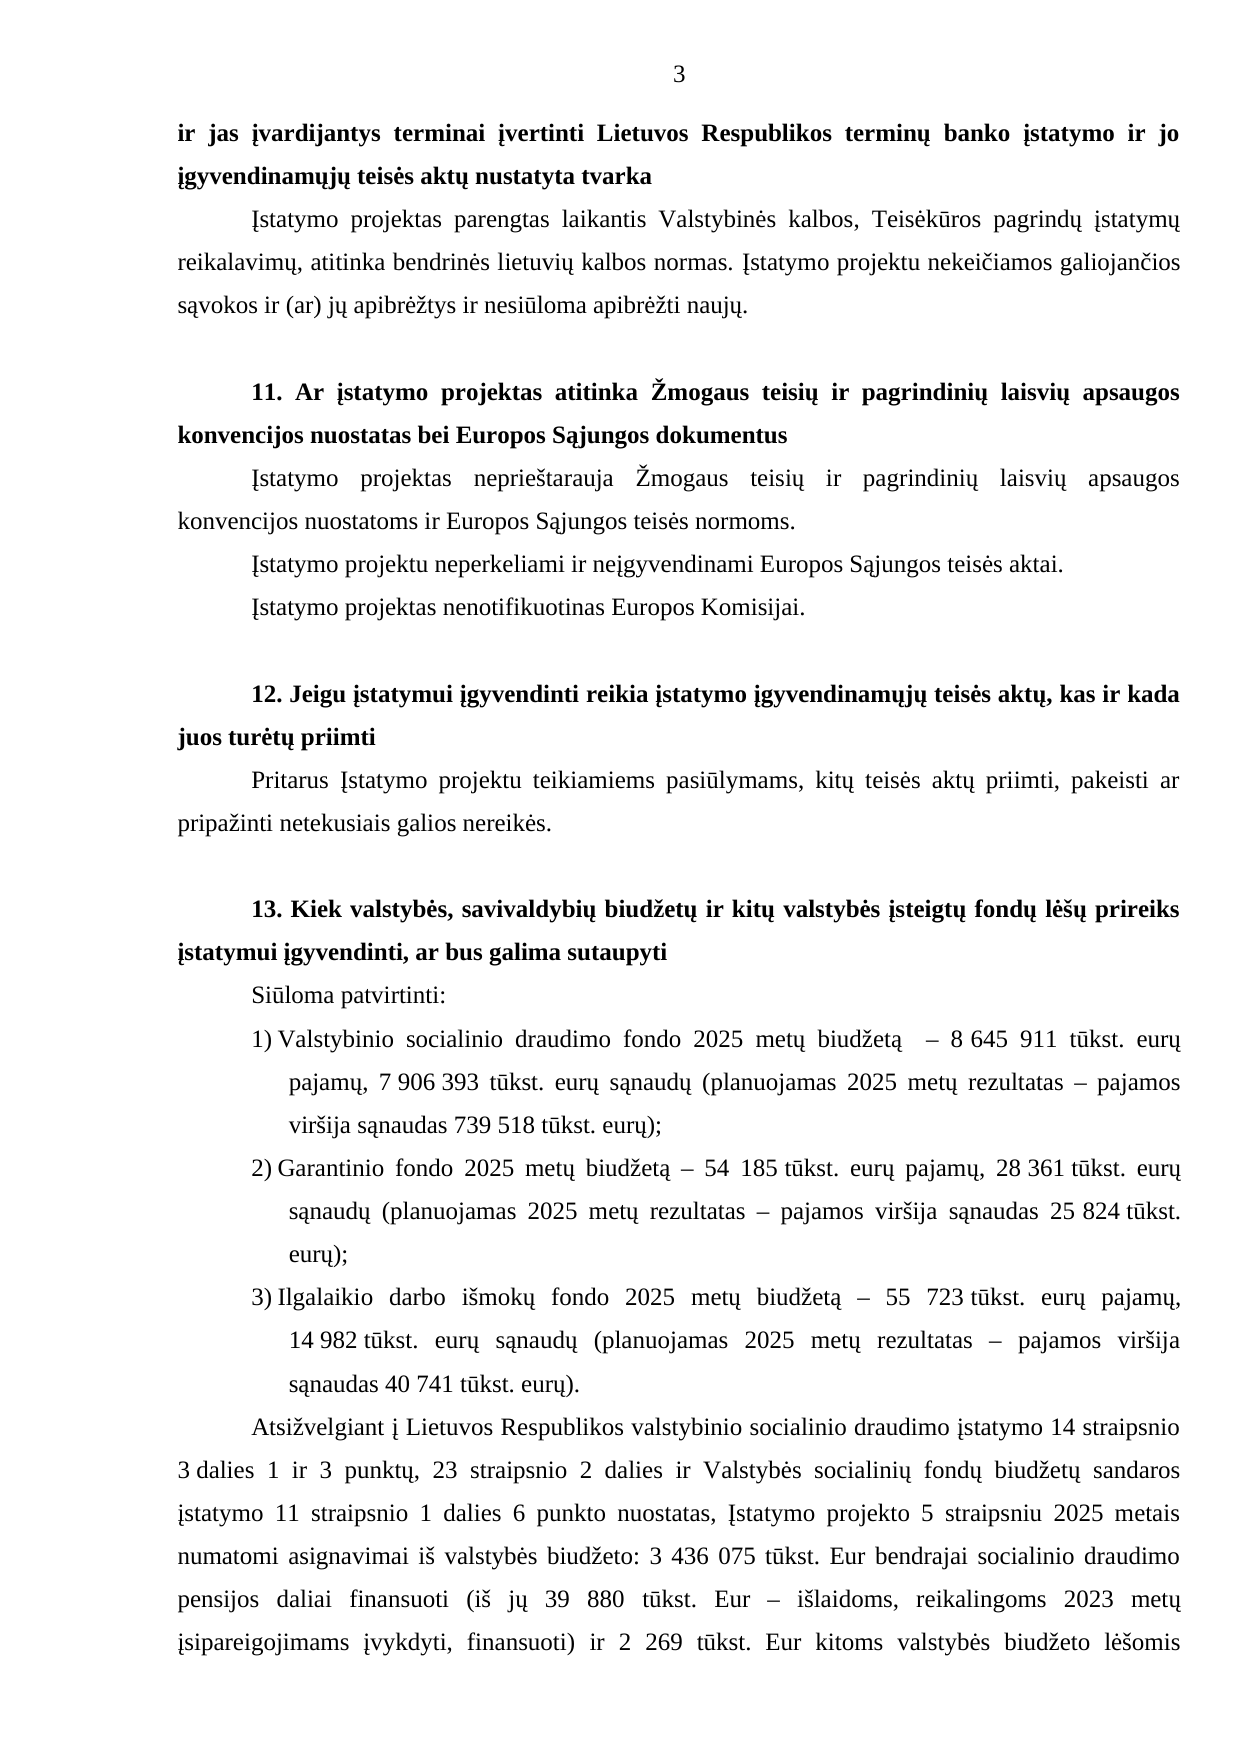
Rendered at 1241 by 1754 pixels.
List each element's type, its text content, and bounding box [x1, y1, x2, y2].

text Įstatymo projektas parengtas laikantis Valstybinės kalbos, Teisėkūros pagrindų įstatymų reikalavimų, atitinka bendrinės lietuvių kalbos normas. Įstatymo projektu nekeičiamos galiojančios sąvokos ir (ar) jų apibrėžtys ir nesiūloma apibrėžti naujų. [177, 204, 1181, 319]
text Įstatymo projektas nenotifikuotinas Europos Komisijai. [177, 592, 1181, 621]
text Atsižvelgiant į Lietuvos Respublikos valstybinio socialinio draudimo įstatymo 14 straipsnio 3 dalies 1 ir 3 punktų, 23 straipsnio 2 dalies ir Valstybės socialinių fondų biudžetų sandaros įstatymo 11 straipsnio 1 dalies 6 punkto nuostatas, Įstatymo projekto 5 straipsniu 2025 metais numatomi asignavimai iš valstybės biudžeto: 3 436 075 tūkst. Eur bendrajai socialinio draudimo pensijos daliai finansuoti (iš jų 39 880 tūkst. Eur – išlaidoms, reikalingoms 2023 metų įsipareigojimams įvykdyti, finansuoti) ir 2 269 tūkst. Eur kitoms valstybės biudžeto lėšomis [177, 1412, 1181, 1656]
text 12. Jeigu įstatymui įgyvendinti reikia įstatymo įgyvendinamųjų teisės aktų, kas ir kada juos turėtų priimti [177, 679, 1181, 751]
text 11. Ar įstatymo projektas atitinka Žmogaus teisių ir pagrindinių laisvių apsaugos konvencijos nuostatas bei Europos Sąjungos dokumentus [177, 377, 1181, 449]
text 13. Kiek valstybės, savivaldybių biudžetų ir kitų valstybės įsteigtų fondų lėšų prireiks įstatymui įgyvendinti, ar bus galima sutaupyti [177, 894, 1181, 966]
text Įstatymo projektu neperkeliami ir neįgyvendinami Europos Sąjungos teisės aktai. [177, 549, 1181, 578]
text Siūloma patvirtinti: [177, 981, 1181, 1009]
text Įstatymo projektas neprieštarauja Žmogaus teisių ir pagrindinių laisvių apsaugos konvencijos nuostatoms ir Europos Sąjungos teisės normoms. [177, 463, 1181, 535]
text Pritarus Įstatymo projektu teikiamiems pasiūlymams, kitų teisės aktų priimti, pakeisti ar pripažinti netekusiais galios nereikės. [177, 765, 1181, 837]
text 2) Garantinio fondo 2025 metų biudžetą – 54 185 tūkst. eurų pajamų, 28 361 tūkst. eurų sąnaudų (planuojamas 2025 metų rezultatas – pajamos viršija sąnaudas 25 824 tūkst. eurų); [251, 1153, 1181, 1268]
text 3) Ilgalaikio darbo išmokų fondo 2025 metų biudžetą – 55 723 tūkst. eurų pajamų, 14 982 tūkst. eurų sąnaudų (planuojamas 2025 metų rezultatas – pajamos viršija sąnaudas 40 741 tūkst. eurų). [251, 1282, 1181, 1397]
text 1) Valstybinio socialinio draudimo fondo 2025 metų biudžetą – 8 645 911 tūkst. eurų pajamų, 7 906 393 tūkst. eurų sąnaudų (planuojamas 2025 metų rezultatas – pajamos viršija sąnaudas 739 518 tūkst. eurų); [251, 1024, 1181, 1139]
text ir jas įvardijantys terminai įvertinti Lietuvos Respublikos terminų banko įstatymo ir jo įgyvendinamųjų teisės aktų nustatyta tvarka [177, 118, 1181, 190]
